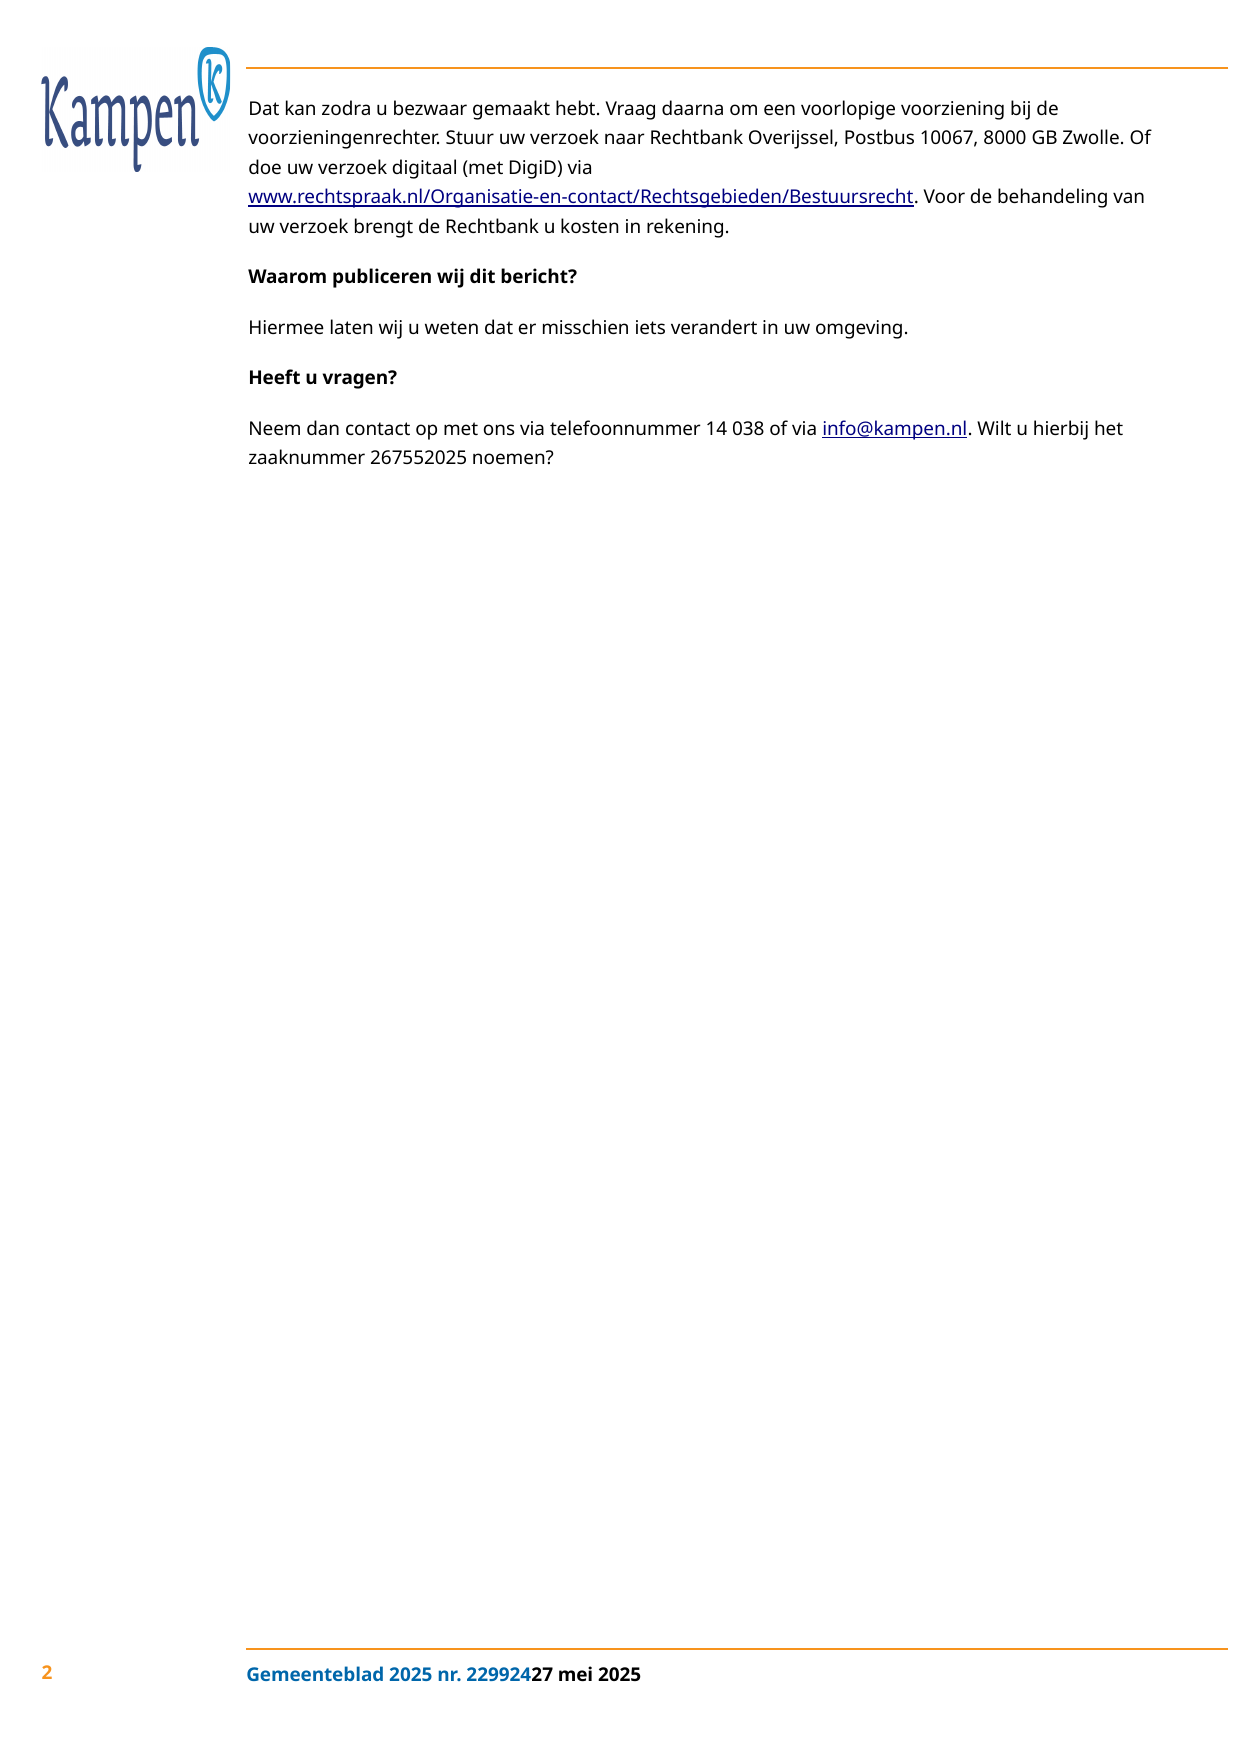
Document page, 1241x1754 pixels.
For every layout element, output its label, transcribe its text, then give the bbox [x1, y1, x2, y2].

text Dat kan zodra u bezwaar gemaakt hebt. Vraag daarna om een voorlopige voorziening bij de voorzieningenrechter. Stuur uw verzoek naar Rechtbank Overijssel, Postbus 10067, 8000 GB Zwolle. Of doe uw verzoek digitaal (met DigiD) via www.rechtspraak.nl/Organisatie-en-contact/Rechtsgebieden/Bestuursrecht. Voor de behandeling van uw verzoek brengt de Rechtbank u kosten in rekening. [248, 95, 1152, 239]
text Neem dan contact op met ons via telefoonnummer 14 038 of via info@kampen.nl. Wilt u hierbij het zaaknummer 267552025 noemen? [248, 415, 1152, 470]
text Waarom publiceren wij dit bericht? [248, 263, 1152, 289]
text Heeft u vragen? [248, 364, 1152, 390]
text Hiermee laten wij u weten dat er misschien iets verandert in uw omgeving. [248, 314, 1152, 340]
picture [41, 47, 231, 172]
